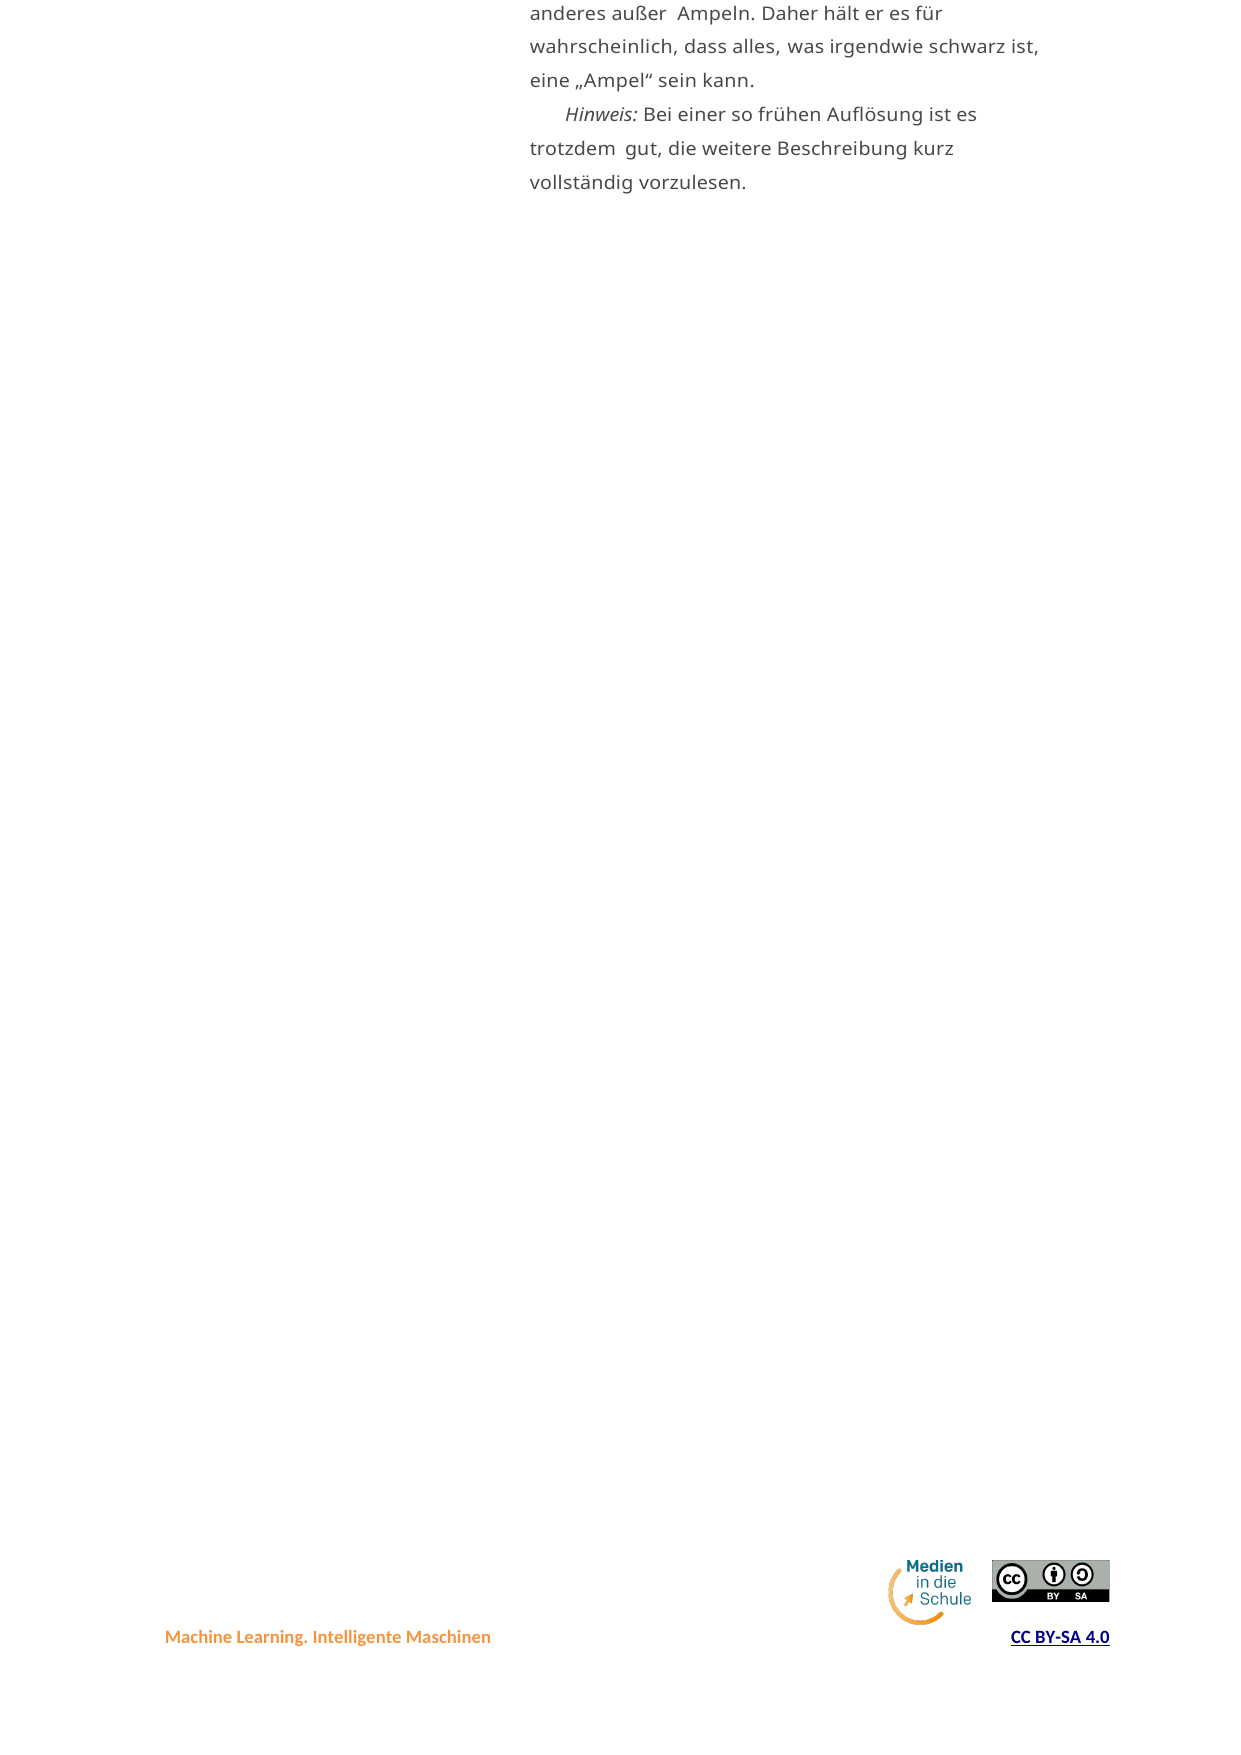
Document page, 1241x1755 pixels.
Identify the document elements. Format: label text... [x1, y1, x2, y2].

text Hinweis: Bei einer so frühen Auflösung ist es trotzdem gut, die weitere Beschreibung kurz vollständig vorzulesen. [529, 102, 1051, 195]
text anderes außer Ampeln. Daher hält er es für wahrscheinlich, dass alles, was irgendwie schwarz ist, eine „Ampel“ sein kann. [529, 0, 1051, 93]
